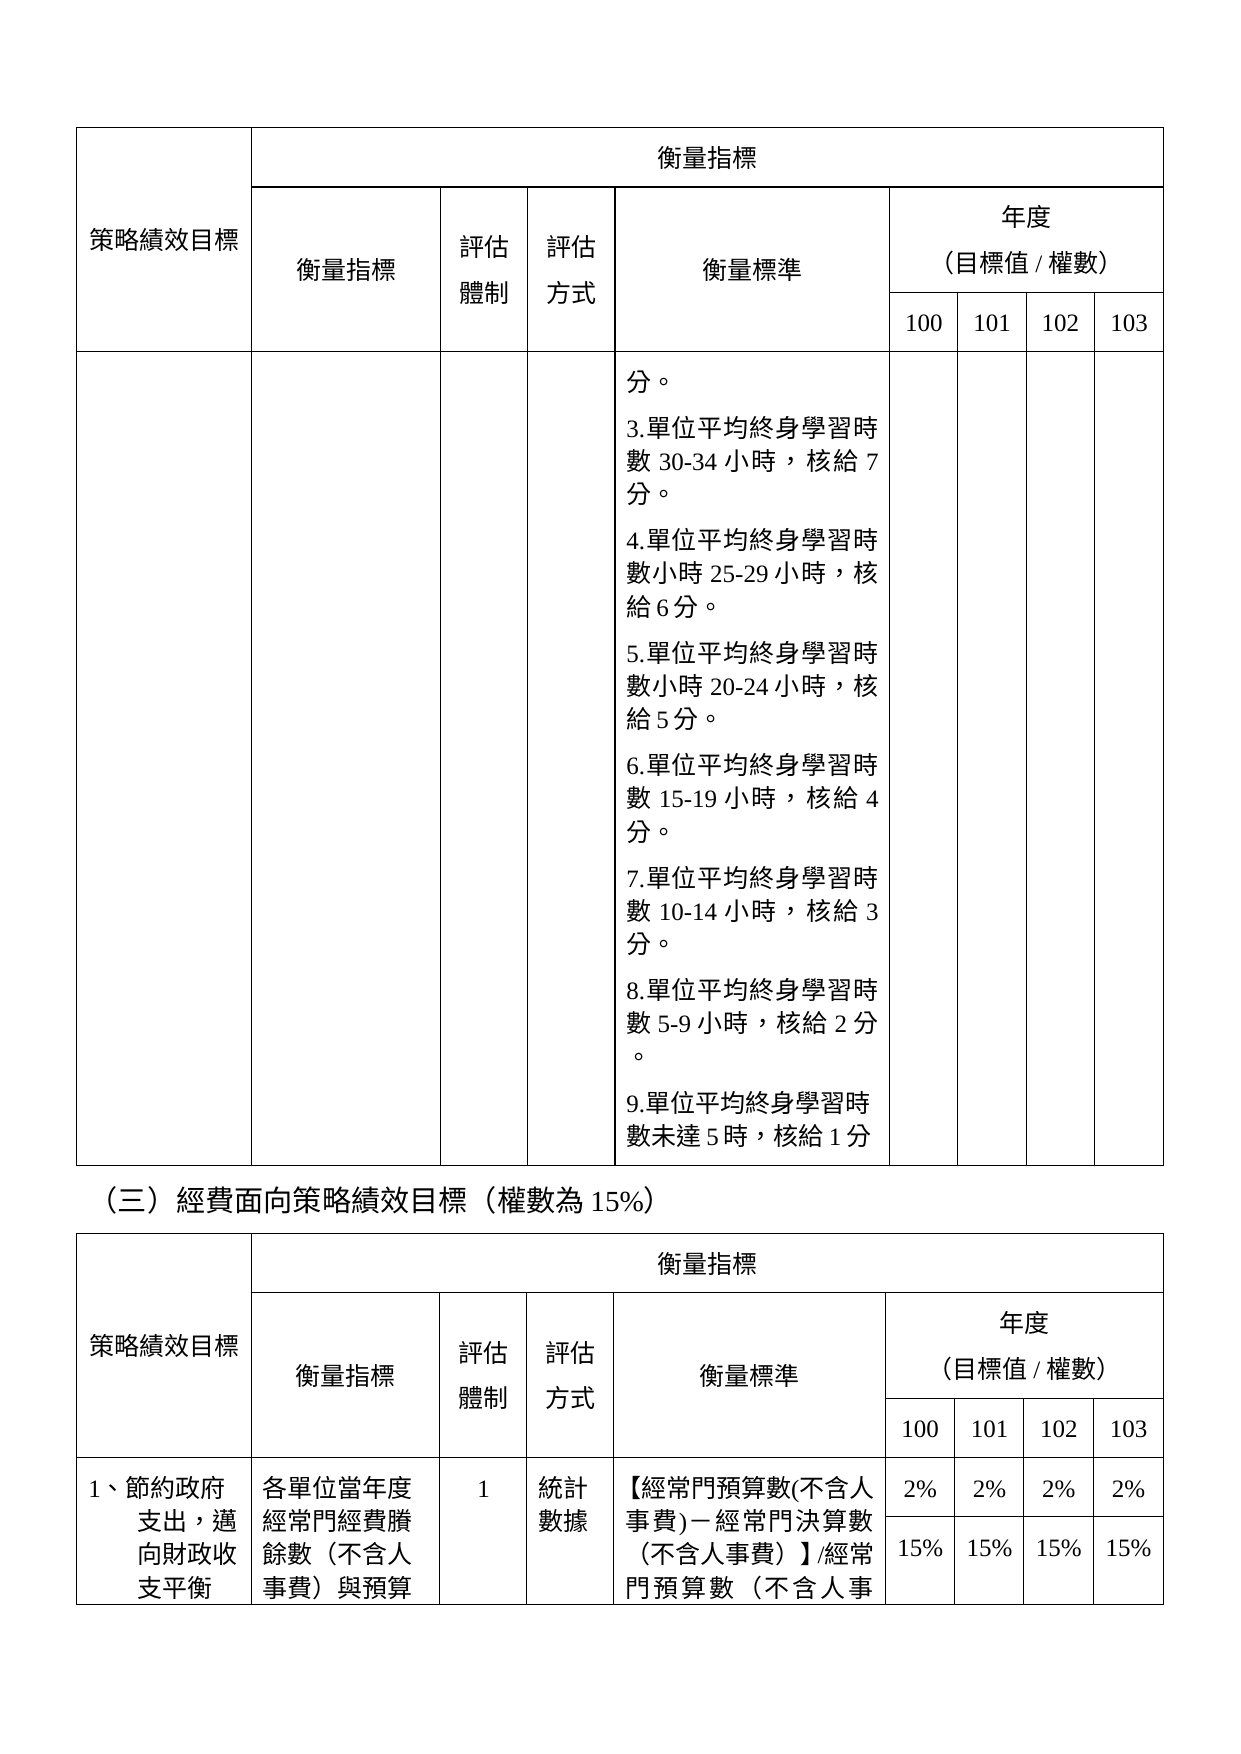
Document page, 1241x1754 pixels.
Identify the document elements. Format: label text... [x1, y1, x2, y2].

table_cell 103 [1094, 1399, 1163, 1457]
text （三）經費面向策略績效目標（權數為15%） [88, 1178, 1152, 1220]
table_cell 2% [1094, 1458, 1163, 1516]
table_header 策略績效目標 [77, 128, 251, 351]
table_cell 各單位當年度經常門經費賸餘數（不含人事費）與預算 [252, 1458, 439, 1604]
table_cell 15% [1094, 1517, 1163, 1604]
table_cell 100 [886, 1399, 954, 1457]
table_cell [1027, 352, 1094, 1164]
table_cell 102 [1024, 1399, 1093, 1457]
table_header 策略績效目標 [77, 1234, 251, 1457]
table_header 衡量指標 [252, 128, 1163, 186]
table_cell [958, 352, 1026, 1164]
table_cell 統計數據 [527, 1458, 613, 1604]
table_cell 15% [886, 1517, 954, 1604]
table_cell [252, 352, 440, 1164]
table_cell 2% [886, 1458, 954, 1516]
table_cell 15% [1024, 1517, 1093, 1604]
table_cell [441, 352, 527, 1164]
table_cell 評估 體制 [441, 188, 527, 351]
table_cell 101 [958, 293, 1026, 351]
table_cell 1 [440, 1458, 526, 1604]
table_cell 年度 （目標值 / 權數） [890, 188, 1163, 292]
table_cell [528, 352, 614, 1164]
table_cell 103 [1095, 293, 1163, 351]
table_cell 衡量指標 [252, 188, 440, 351]
table_cell 【經常門預算數(不含人事費)－經常門決算數（不含人事費）】/經常門預算數（不含人事 [614, 1458, 885, 1604]
table_cell [77, 352, 251, 1164]
table_cell 節約政府支出，邁向財政收支平衡 [77, 1458, 251, 1604]
table_header 衡量指標 [252, 1234, 1163, 1292]
table_cell 評估 體制 [440, 1293, 526, 1457]
table_cell 15% [955, 1517, 1023, 1604]
table_cell 2% [955, 1458, 1023, 1516]
table_cell 102 [1027, 293, 1094, 351]
table_cell 評估 方式 [527, 1293, 613, 1457]
table_cell [1095, 352, 1163, 1164]
table_cell 101 [955, 1399, 1023, 1457]
table_cell [890, 352, 957, 1164]
table_cell 年度 （目標值 / 權數） [886, 1293, 1163, 1397]
table_cell 分。 3.單位平均終身學習時數30-34小時，核給7分。 4.單位平均終身學習時數小時25-29小時，核給6分。 5.單位平均終身學習時數小時20-24小時，核給5分。 6.單位平均終身學習時數15-19小時，核給4分。 7.單位平均終身學習時數10-14小時，核給3分。 8.單位平均終身學習時數5-9小時，核給2分。 9.單位平均終身學習時數未達5時，核給1分 [616, 352, 889, 1164]
table_cell 2% [1024, 1458, 1093, 1516]
table_cell 評估 方式 [528, 188, 614, 351]
table_cell 衡量標準 [616, 188, 889, 351]
table_cell 衡量指標 [252, 1293, 439, 1457]
table_cell 100 [890, 293, 957, 351]
table_cell 衡量標準 [614, 1293, 885, 1457]
